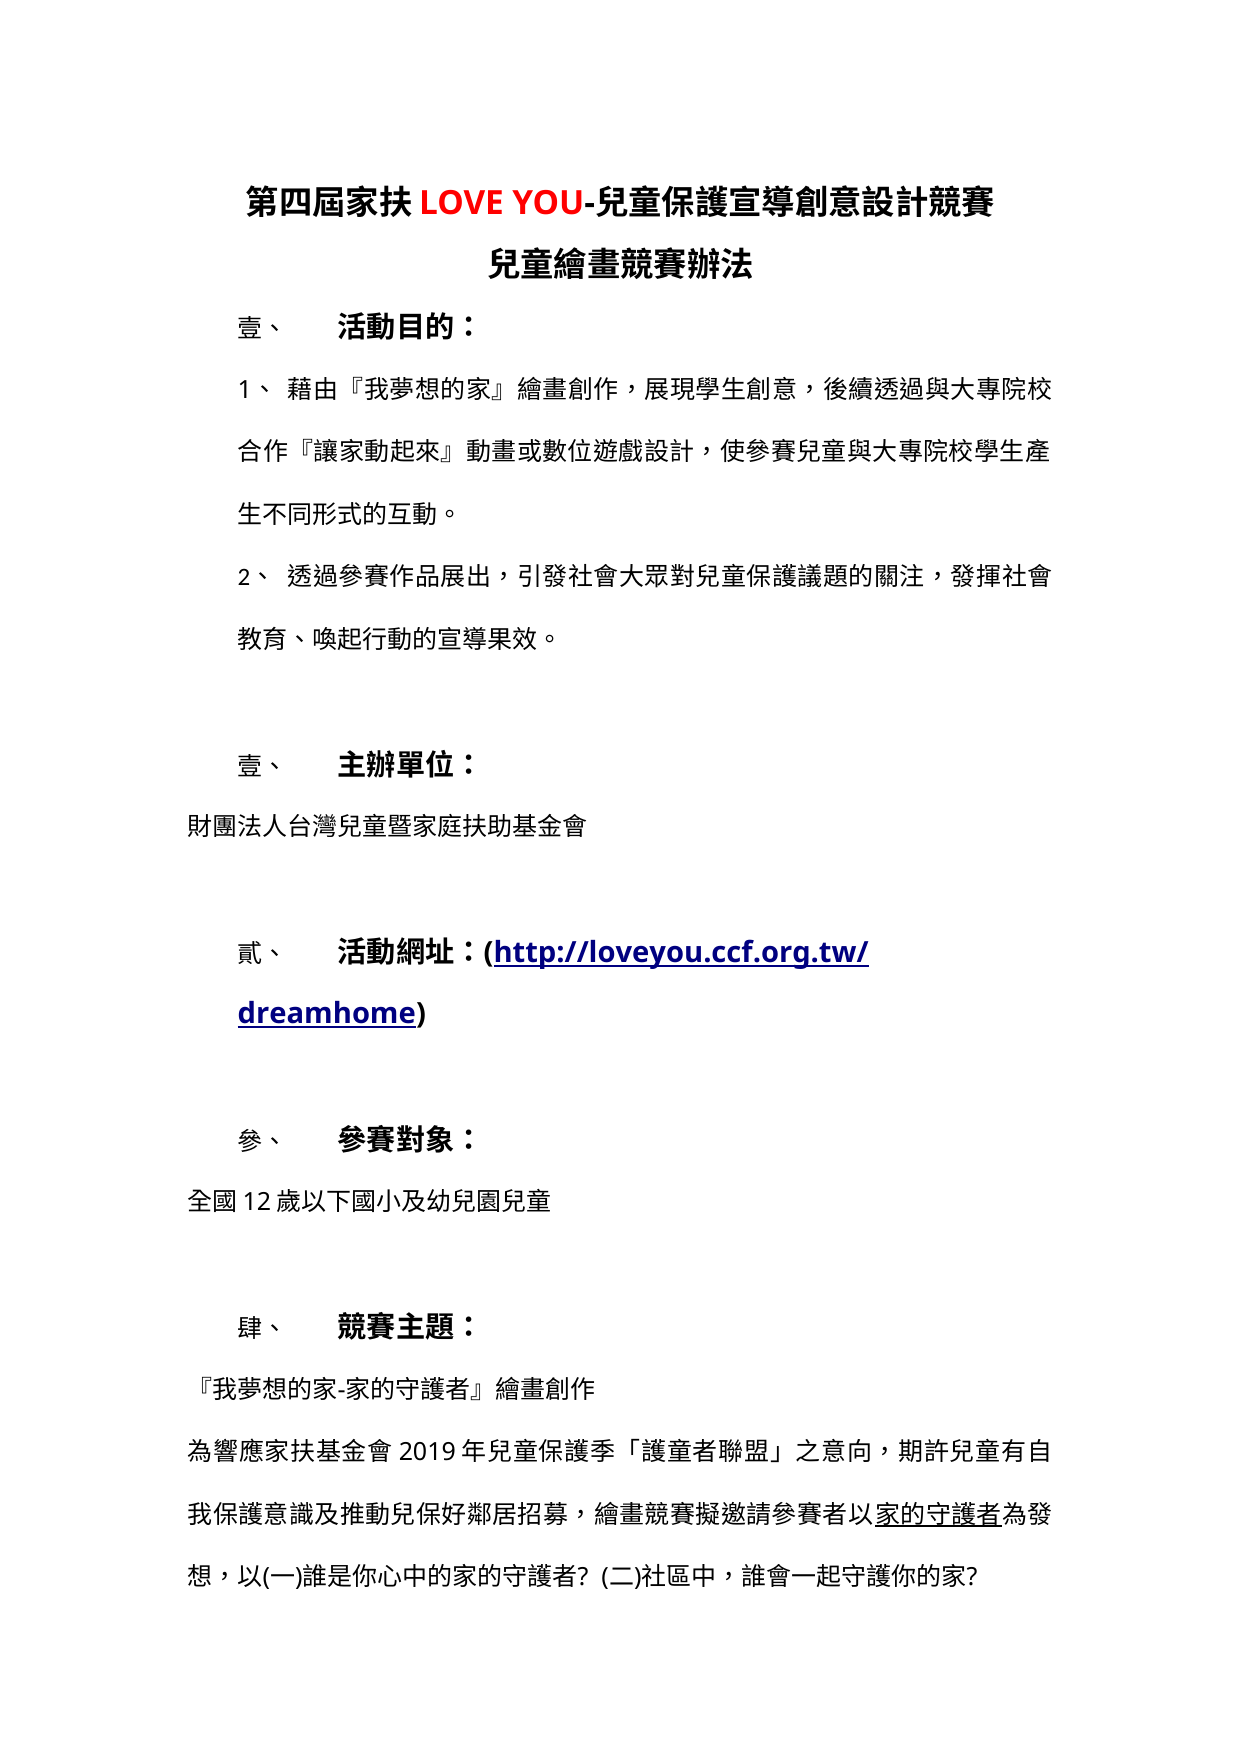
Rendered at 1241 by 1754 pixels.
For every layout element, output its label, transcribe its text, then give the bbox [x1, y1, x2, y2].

list 活動網址：(http://loveyou.ccf.org.tw/dreamhome) [237, 908, 1053, 1033]
text 為響應家扶基金會2019年兒童保護季「護童者聯盟」之意向，期許兒童有自我保護意識及推動兒保好鄰居招募，繪畫競賽擬邀請參賽者以家的守護者為發想，以(一)誰是你心中的家的守護者? (二)社區中，誰會一起守護你的家? [187, 1408, 1053, 1596]
list 活動目的： [237, 283, 1053, 346]
text 『我夢想的家-家的守護者』繪畫創作 [187, 1346, 1053, 1408]
list 參賽對象： [237, 1096, 1053, 1158]
list 藉由『我夢想的家』繪畫創作，展現學生創意，後續透過與大專院校合作『讓家動起來』動畫或數位遊戲設計，使參賽兒童與大專院校學生產生不同形式的互動。 [237, 346, 1053, 533]
text 財團法人台灣兒童暨家庭扶助基金會 [187, 783, 1053, 846]
list 透過參賽作品展出，引發社會大眾對兒童保護議題的關注，發揮社會教育、喚起行動的宣導果效。 [237, 533, 1053, 658]
text 兒童繪畫競賽辦法 [187, 221, 1053, 283]
list 主辦單位： [237, 721, 1053, 783]
list 競賽主題： [237, 1283, 1053, 1346]
text 第四屆家扶LOVE YOU-兒童保護宣導創意設計競賽 [187, 158, 1053, 221]
text 全國12歲以下國小及幼兒園兒童 [187, 1158, 1053, 1221]
